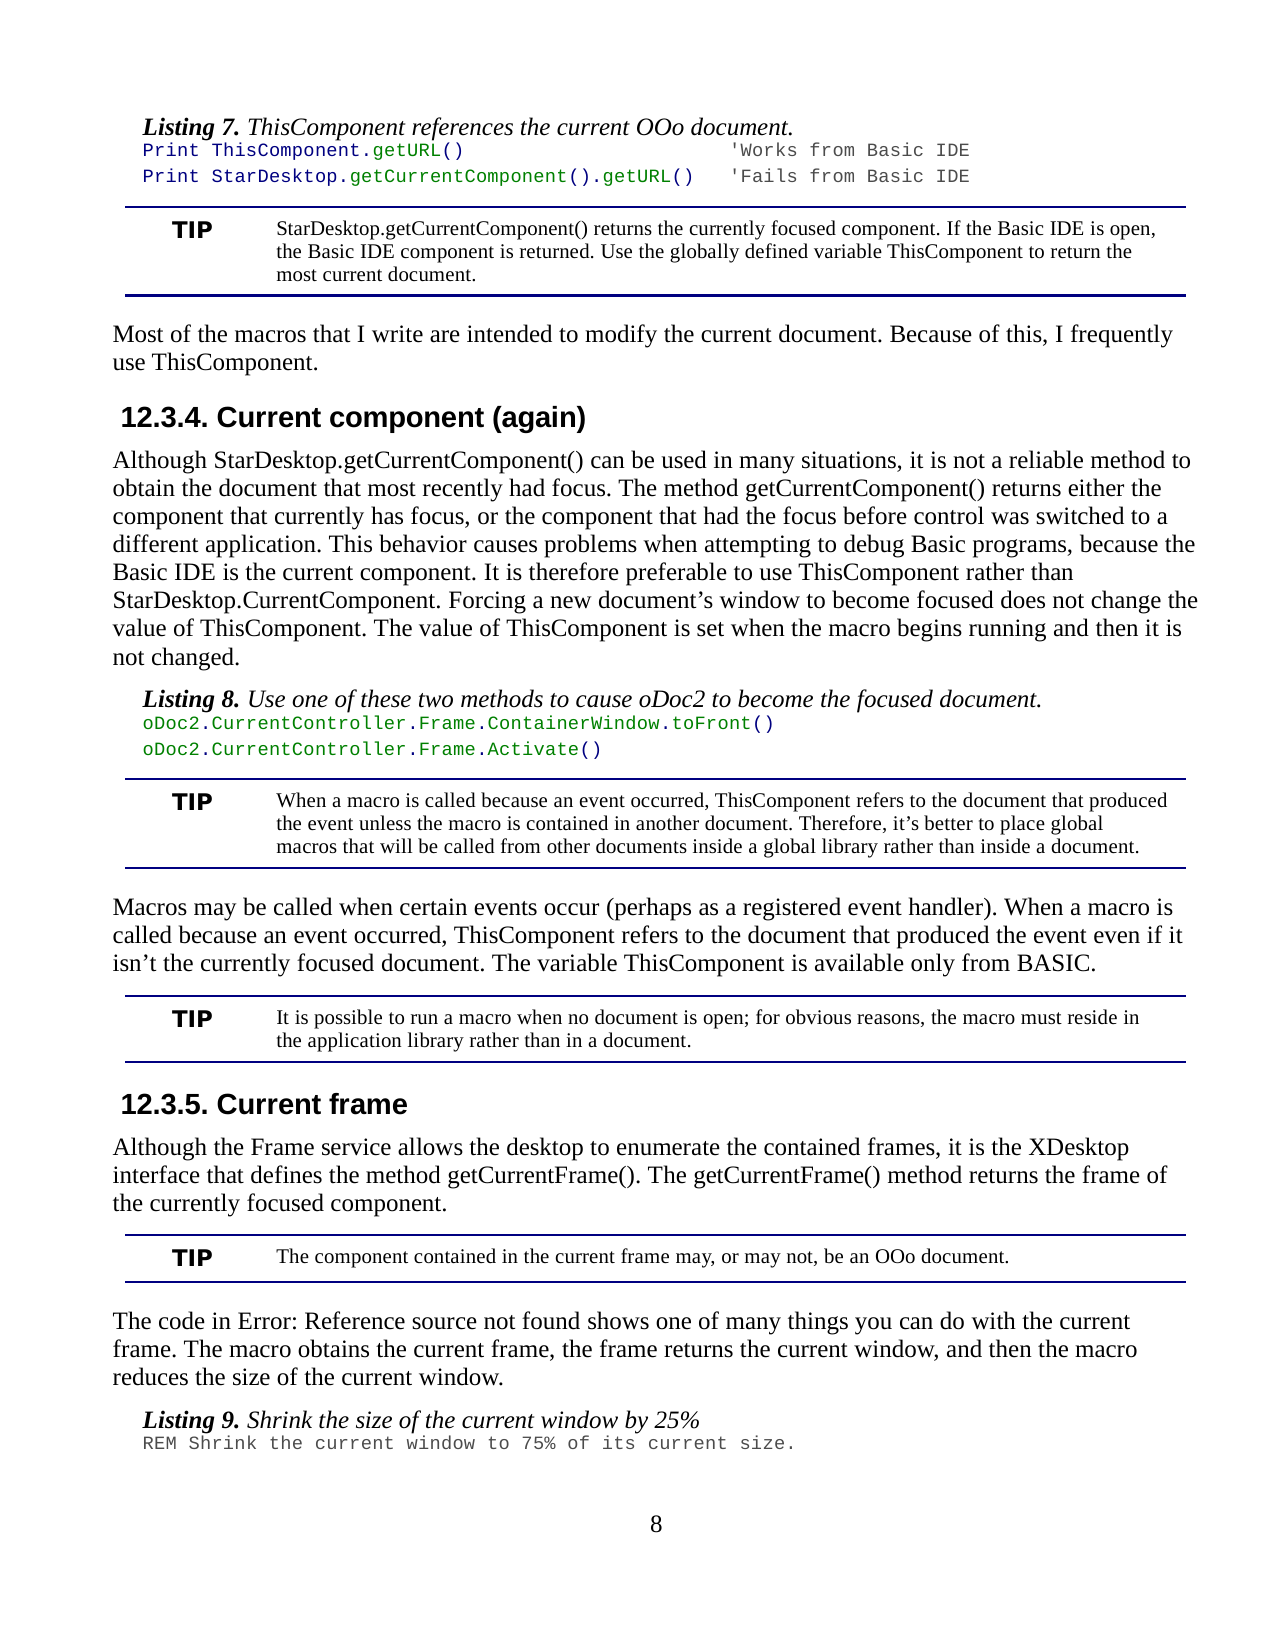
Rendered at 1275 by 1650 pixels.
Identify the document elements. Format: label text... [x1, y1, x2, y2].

table_header TIP [125, 1236, 260, 1281]
list Listing 8. Use one of these two methods to cause oDoc2 to become the focused document. [142, 685, 1200, 713]
list Listing 9. Shrink the size of the current window by 25% [142, 1406, 1200, 1434]
text Although StarDesktop.getCurrentComponent() can be used in many situations, it is not a reliable method to obtain the document that most recently had focus. The method getCurrentComponent() returns either the component that currently has focus, or the component that had the focus before control was switched to a different application. This behavior causes problems when attempting to debug Basic programs, because the Basic IDE is the current component. It is therefore preferable to use ThisComponent rather than StarDesktop.CurrentComponent. Forcing a new document’s window to become focused does not change the value of ThisComponent. The value of ThisComponent is set when the macro begins running and then it is not changed. [112, 446, 1200, 670]
text oDoc2.CurrentController.Frame.Activate() [142, 739, 1200, 761]
table_header TIP [125, 997, 260, 1061]
text Although the Frame service allows the desktop to enumerate the contained frames, it is the XDesktop interface that defines the method getCurrentFrame(). The getCurrentFrame() method returns the frame of the currently focused component. [112, 1133, 1200, 1217]
table_header StarDesktop.getCurrentComponent() returns the currently focused component. If the Basic IDE is open, the Basic IDE component is returned. Use the globally defined variable ThisComponent to return the most current document. [260, 208, 1186, 294]
table_header The component contained in the current frame may, or may not, be an OOo document. [260, 1236, 1186, 1281]
text Macros may be called when certain events occur (perhaps as a registered event handler). When a macro is called because an event occurred, ThisComponent refers to the document that produced the event even if it isn’t the currently focused document. The variable ThisComponent is available only from BASIC. [112, 893, 1200, 977]
text The code in Listing 9 shows one of many things you can do with the current frame. The macro obtains the current frame, the frame returns the current window, and then the macro reduces the size of the current window. [112, 1307, 1200, 1391]
subtitle Current frame [112, 1088, 1200, 1120]
table_header When a macro is called because an event occurred, ThisComponent refers to the document that produced the event unless the macro is contained in another document. Therefore, it’s better to place global macros that will be called from other documents inside a global library rather than inside a document. [260, 780, 1186, 867]
text Most of the macros that I write are intended to modify the current document. Because of this, I frequently use ThisComponent. [112, 320, 1200, 376]
text oDoc2.CurrentController.Frame.ContainerWindow.toFront() [142, 713, 1200, 735]
table_header TIP [125, 208, 260, 294]
list Listing 7. ThisComponent references the current OOo document. [142, 112, 1200, 141]
text Print StarDesktop.getCurrentComponent().getURL() 'Fails from Basic IDE [142, 166, 1200, 188]
table_header It is possible to run a macro when no document is open; for obvious reasons, the macro must reside in the application library rather than in a document. [260, 997, 1186, 1061]
text Print ThisComponent.getURL() 'Works from Basic IDE [142, 141, 1200, 162]
text REM Shrink the current window to 75% of its current size. [142, 1434, 1200, 1455]
table_header TIP [125, 780, 260, 867]
subtitle Current component (again) [112, 401, 1200, 434]
